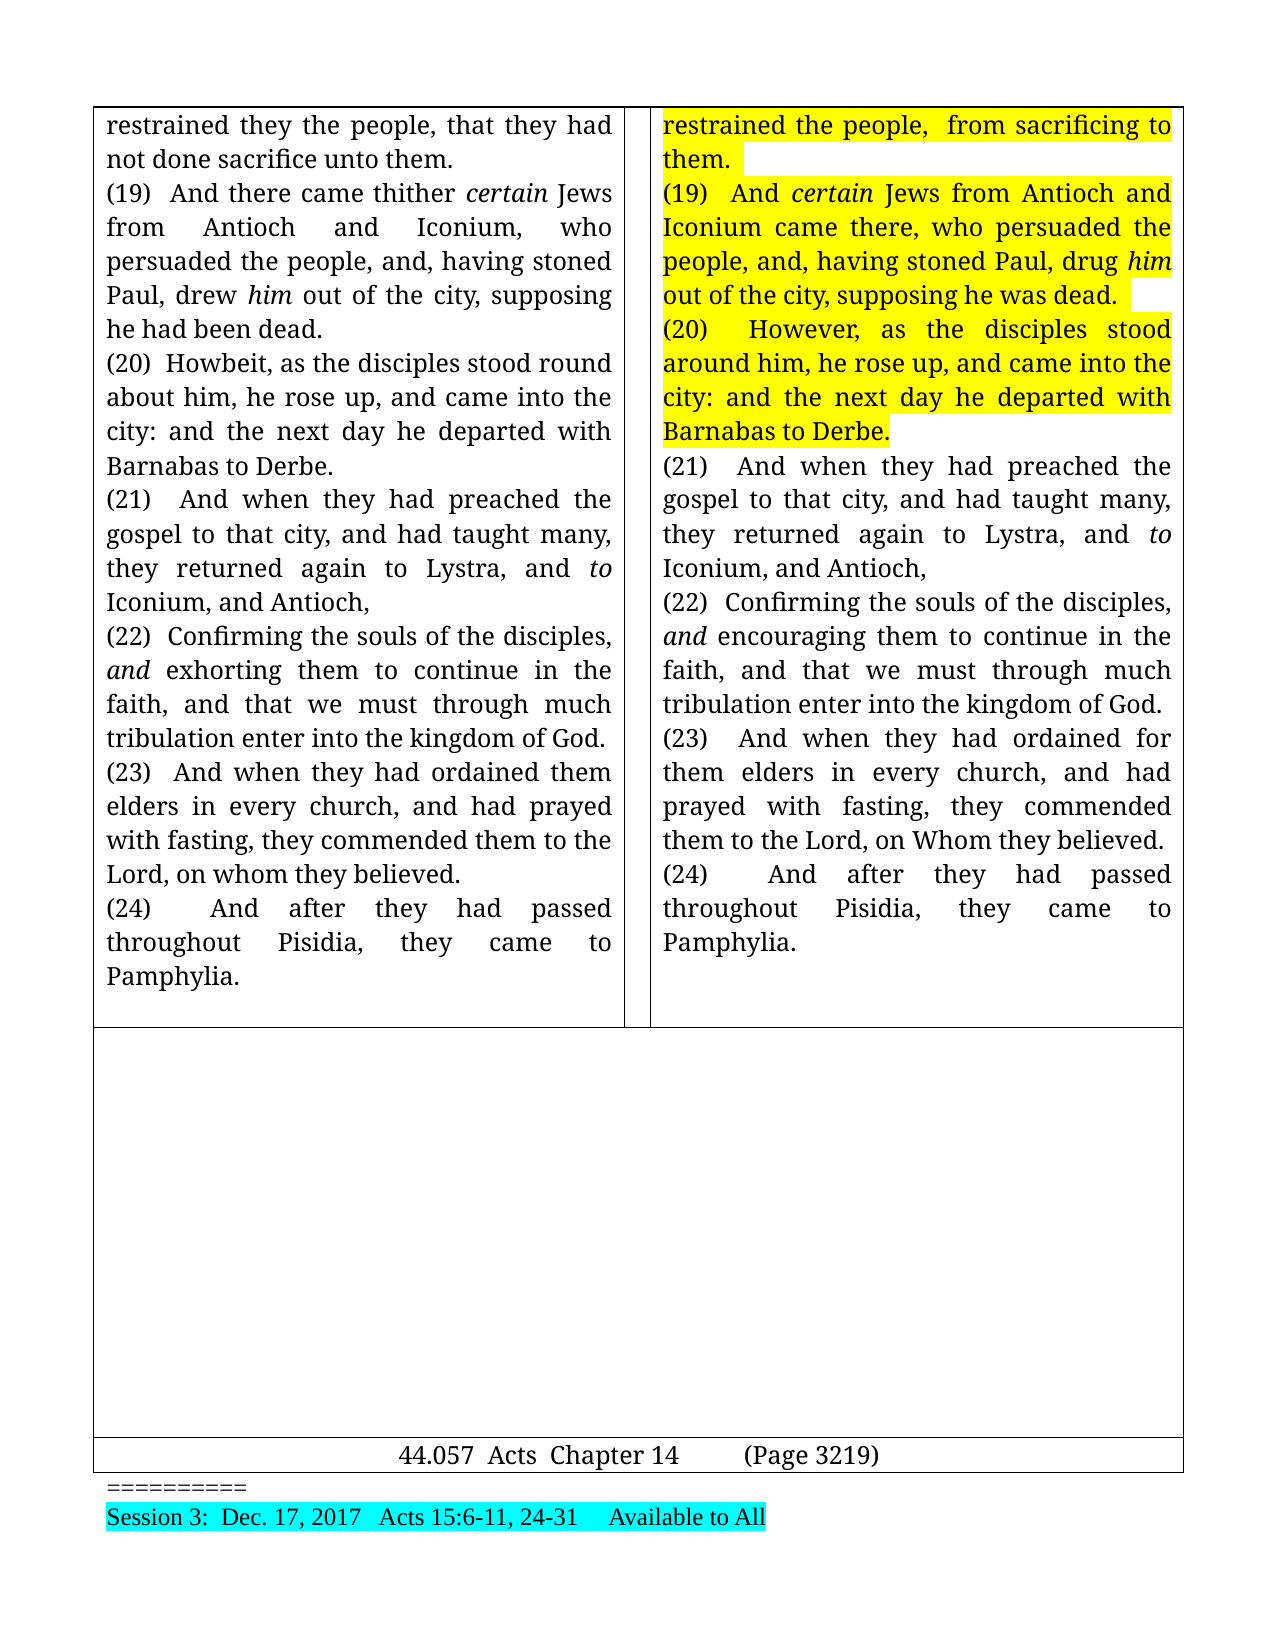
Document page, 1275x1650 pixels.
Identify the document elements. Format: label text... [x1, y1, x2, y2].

table_cell [625, 108, 650, 1027]
table_cell restrained the people, from sacrificing to them. (19) And certain Jews from Antioch and Iconium came there, who persuaded the people, and, having stoned Paul, drug him out of the city, supposing he was dead. (20) However, as the disciples stood around him, he rose up, and came into the city: and the next day he departed with Barnabas to Derbe. (21) And when they had preached the gospel to that city, and had taught many, they returned again to Lystra, and to Iconium, and Antioch, (22) Confirming the souls of the disciples, and encouraging them to continue in the faith, and that we must through much tribulation enter into the kingdom of God. (23) And when they had ordained for them elders in every church, and had prayed with fasting, they commended them to the Lord, on Whom they believed. (24) And after they had passed throughout Pisidia, they came to Pamphylia. [651, 108, 1183, 1027]
text ========== [106, 1473, 1168, 1502]
table_cell 44.057 Acts Chapter 14 (Page 3219) [94, 1438, 1183, 1472]
table_cell restrained they the people, that they had not done sacrifice unto them. (19) And there came thither certain Jews from Antioch and Iconium, who persuaded the people, and, having stoned Paul, drew him out of the city, supposing he had been dead. (20) Howbeit, as the disciples stood round about him, he rose up, and came into the city: and the next day he departed with Barnabas to Derbe. (21) And when they had preached the gospel to that city, and had taught many, they returned again to Lystra, and to Iconium, and Antioch, (22) Confirming the souls of the disciples, and exhorting them to continue in the faith, and that we must through much tribulation enter into the kingdom of God. (23) And when they had ordained them elders in every church, and had prayed with fasting, they commended them to the Lord, on whom they believed. (24) And after they had passed throughout Pisidia, they came to Pamphylia. [94, 108, 624, 1027]
table_cell [94, 1028, 1183, 1437]
text Session 3: Dec. 17, 2017 Acts 15:6-11, 24-31 Available to All [106, 1502, 1168, 1531]
